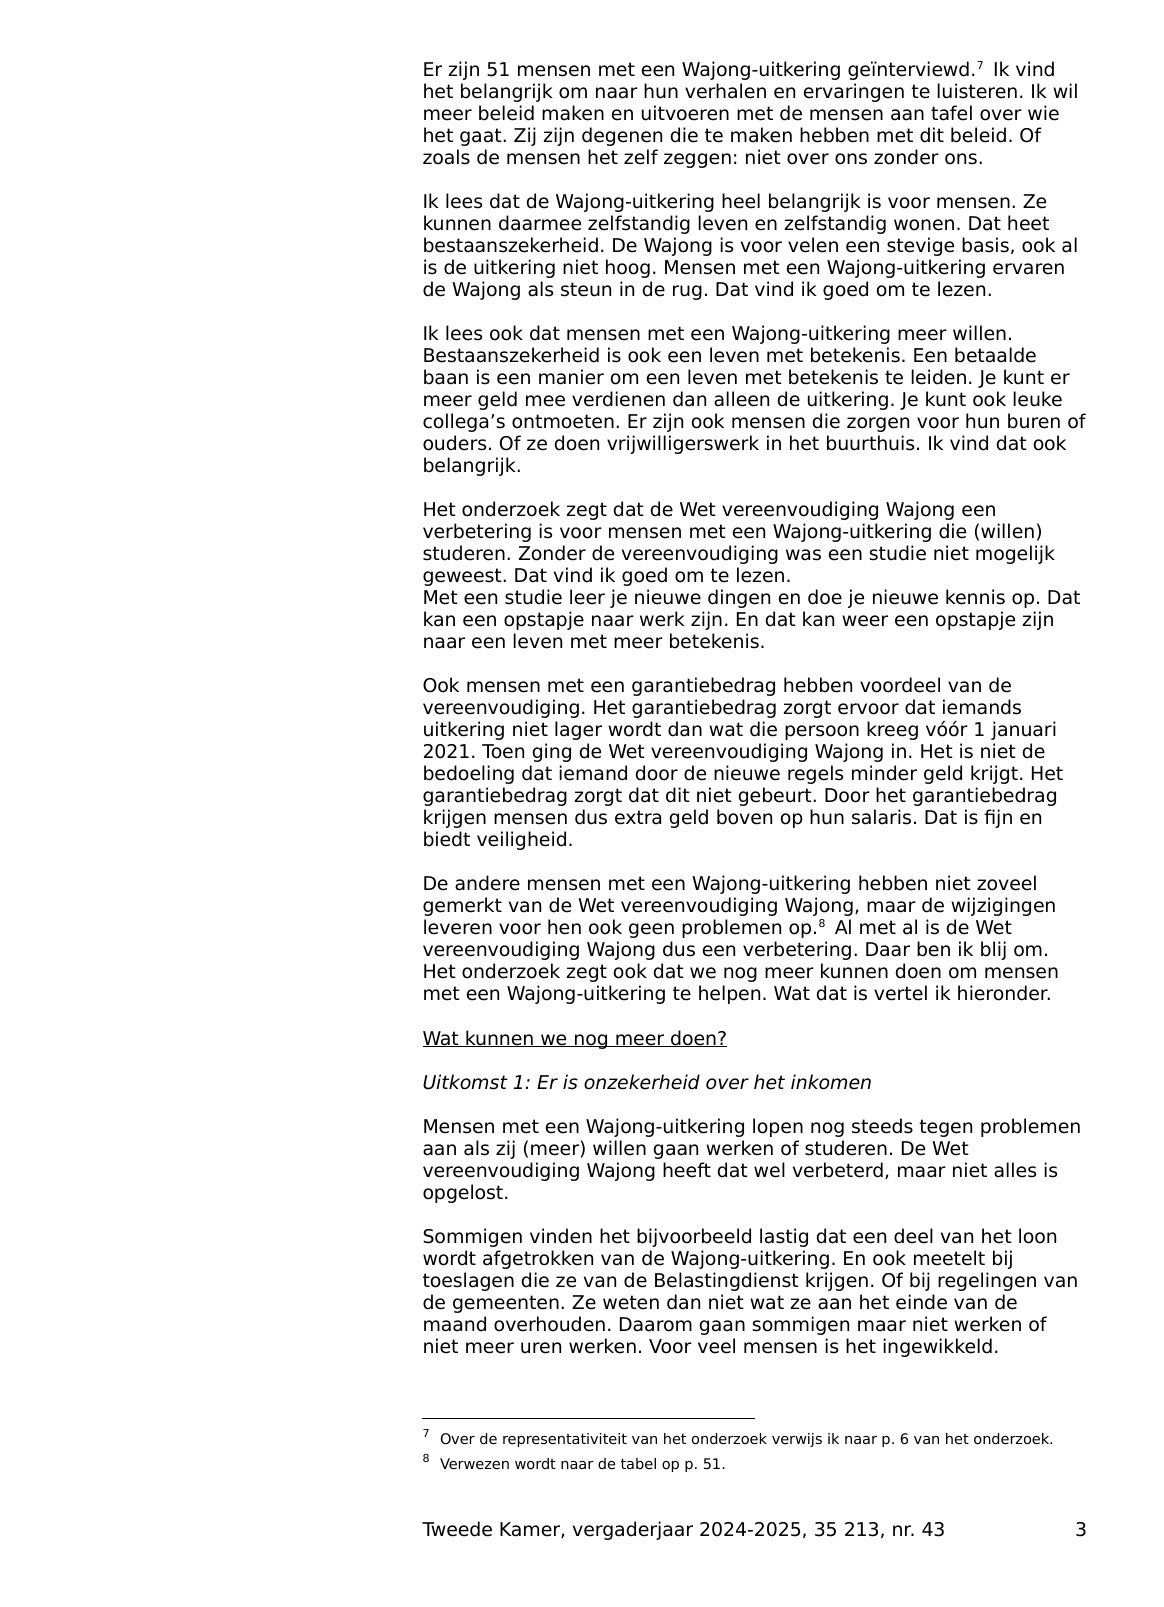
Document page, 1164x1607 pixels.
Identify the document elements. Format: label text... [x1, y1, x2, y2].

subtitle Uitkomst 1: Er is onzekerheid over het inkomen [422, 1072, 1087, 1093]
subtitle Wat kunnen we nog meer doen? [422, 1027, 1087, 1049]
text Mensen met een Wajong-uitkering lopen nog steeds tegen problemen aan als zij (meer) willen gaan werken of studeren. De Wet vereenvoudiging Wajong heeft dat wel verbeterd, maar niet alles is opgelost. [422, 1116, 1087, 1204]
text Het onderzoek zegt dat de Wet vereenvoudiging Wajong een verbetering is voor mensen met een Wajong-uitkering die (willen) studeren. Zonder de vereenvoudiging was een studie niet mogelijk geweest. Dat vind ik goed om te lezen. [422, 499, 1087, 587]
text Ik lees ook dat mensen met een Wajong-uitkering meer willen. Bestaanszekerheid is ook een leven met betekenis. Een betaalde baan is een manier om een leven met betekenis te leiden. Je kunt er meer geld mee verdienen dan alleen de uitkering. Je kunt ook leuke collega’s ontmoeten. Er zijn ook mensen die zorgen voor hun buren of ouders. Of ze doen vrijwilligerswerk in het buurthuis. Ik vind dat ook belangrijk. [422, 323, 1087, 477]
text Verwezen wordt naar de tabel op p. 51. [422, 1452, 1087, 1474]
text Sommigen vinden het bijvoorbeeld lastig dat een deel van het loon wordt afgetrokken van de Wajong-uitkering. En ook meetelt bij toeslagen die ze van de Belastingdienst krijgen. Of bij regelingen van de gemeenten. Ze weten dan niet wat ze aan het einde van de maand overhouden. Daarom gaan sommigen maar niet werken of niet meer uren werken. Voor veel mensen is het ingewikkeld. [422, 1226, 1087, 1358]
text Over de representativiteit van het onderzoek verwijs ik naar p. 6 van het onderzoek. [422, 1427, 1087, 1449]
text Ik lees dat de Wajong-uitkering heel belangrijk is voor mensen. Ze kunnen daarmee zelfstandig leven en zelfstandig wonen. Dat heet bestaanszekerheid. De Wajong is voor velen een stevige basis, ook al is de uitkering niet hoog. Mensen met een Wajong-uitkering ervaren de Wajong als steun in de rug. Dat vind ik goed om te lezen. [422, 191, 1087, 301]
text Met een studie leer je nieuwe dingen en doe je nieuwe kennis op. Dat kan een opstapje naar werk zijn. En dat kan weer een opstapje zijn naar een leven met meer betekenis. [422, 587, 1087, 653]
text De andere mensen met een Wajong-uitkering hebben niet zoveel gemerkt van de Wet vereenvoudiging Wajong, maar de wijzigingen leveren voor hen ook geen problemen op. Al met al is de Wet vereenvoudiging Wajong dus een verbetering. Daar ben ik blij om. Het onderzoek zegt ook dat we nog meer kunnen doen om mensen met een Wajong-uitkering te helpen. Wat dat is vertel ik hieronder. [422, 873, 1087, 1005]
text Er zijn 51 mensen met een Wajong-uitkering geïnterviewd. Ik vind het belangrijk om naar hun verhalen en ervaringen te luisteren. Ik wil meer beleid maken en uitvoeren met de mensen aan tafel over wie het gaat. Zij zijn degenen die te maken hebben met dit beleid. Of zoals de mensen het zelf zeggen: niet over ons zonder ons. [422, 59, 1087, 169]
text Ook mensen met een garantiebedrag hebben voordeel van de vereenvoudiging. Het garantiebedrag zorgt ervoor dat iemands uitkering niet lager wordt dan wat die persoon kreeg vóór 1 januari 2021. Toen ging de Wet vereenvoudiging Wajong in. Het is niet de bedoeling dat iemand door de nieuwe regels minder geld krijgt. Het garantiebedrag zorgt dat dit niet gebeurt. Door het garantiebedrag krijgen mensen dus extra geld boven op hun salaris. Dat is fijn en biedt veiligheid. [422, 675, 1087, 851]
